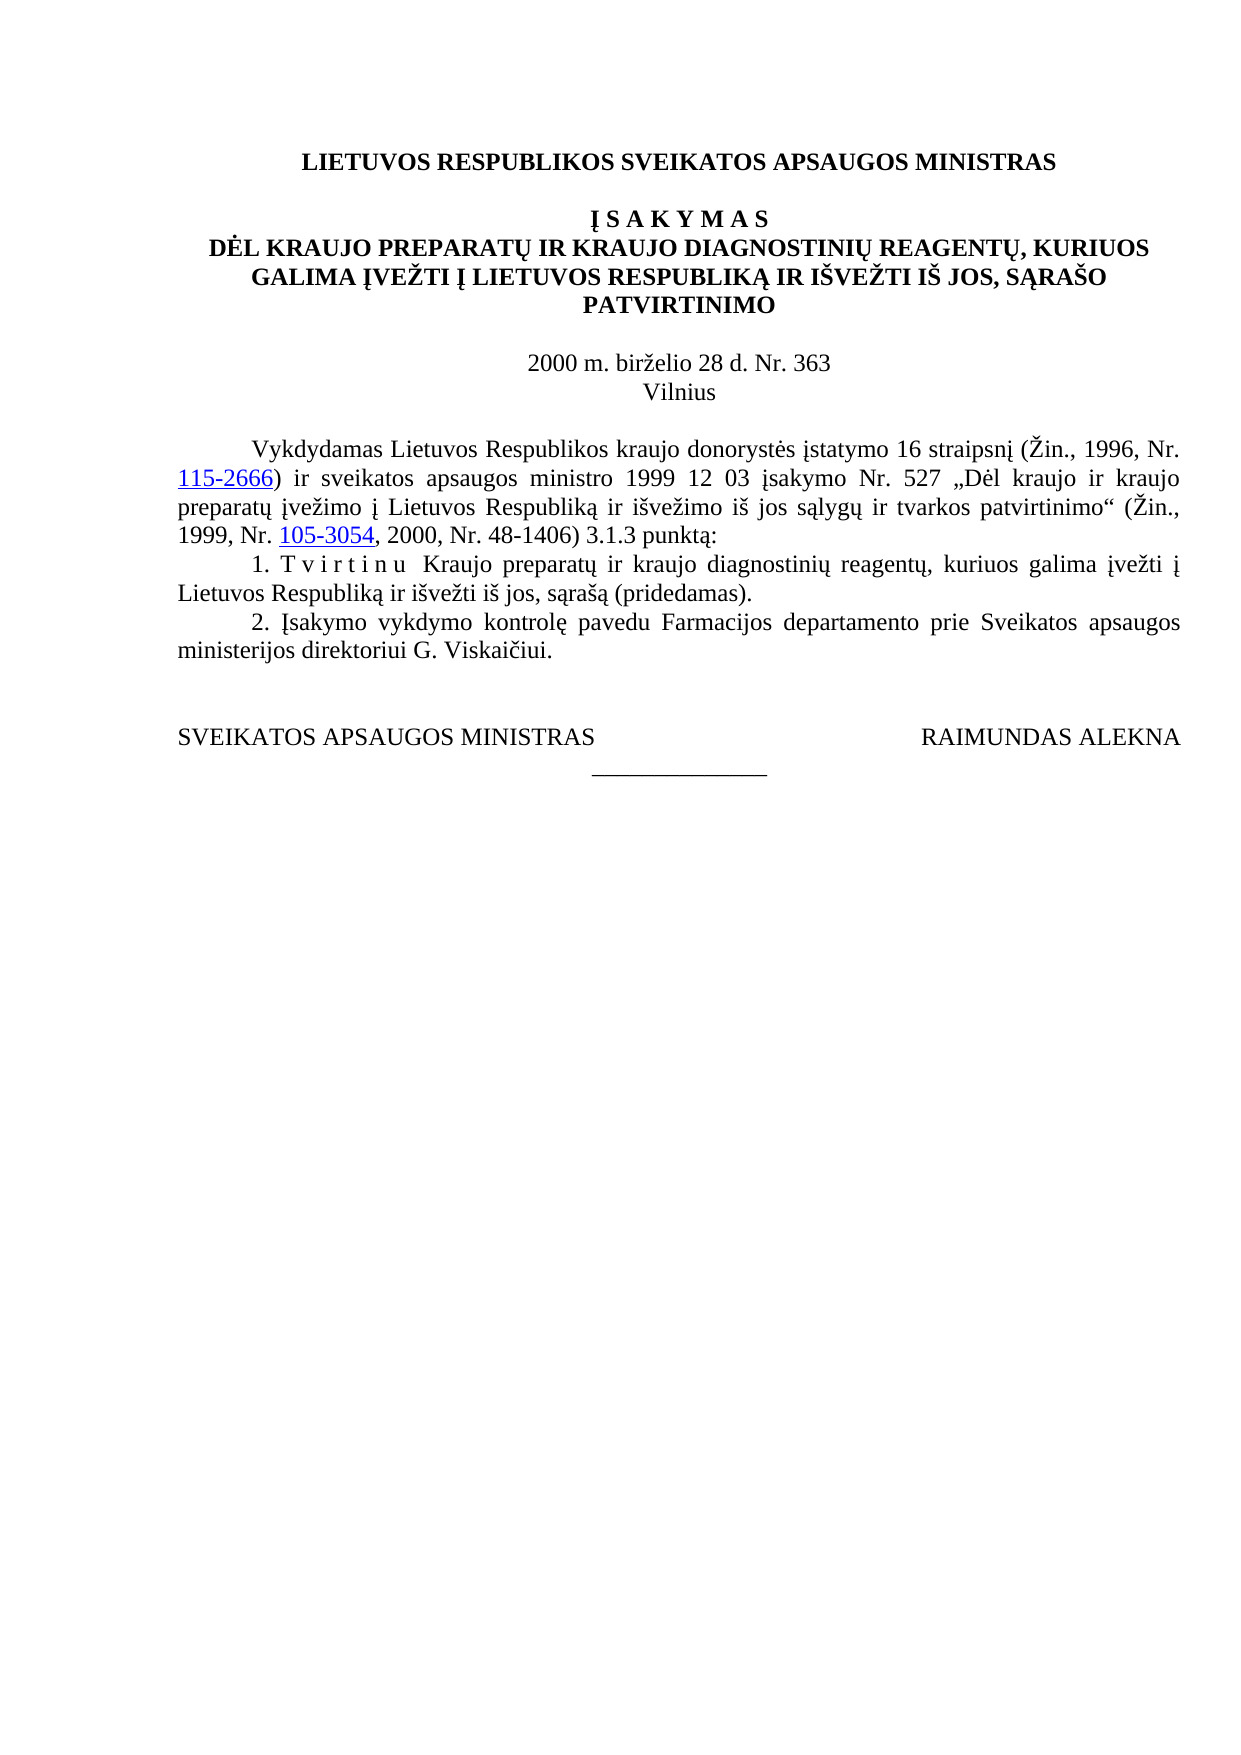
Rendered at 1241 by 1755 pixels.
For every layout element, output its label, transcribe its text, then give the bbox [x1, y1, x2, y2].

text 2000 m. birželio 28 d. Nr. 363 [177, 348, 1181, 377]
text Į S A K Y M A S [177, 204, 1181, 233]
text 2. Įsakymo vykdymo kontrolę pavedu Farmacijos departamento prie Sveikatos apsaugos ministerijos direktoriui G. Viskaičiui. [177, 607, 1181, 664]
text 1. Tvirtinu Kraujo preparatų ir kraujo diagnostinių reagentų, kuriuos galima įvežti į Lietuvos Respubliką ir išvežti iš jos, sąrašą (pridedamas). [177, 549, 1181, 607]
text LIETUVOS RESPUBLIKOS SVEIKATOS APSAUGOS MINISTRAS [177, 147, 1181, 176]
text Vilnius [177, 377, 1181, 406]
text DĖL KRAUJO PREPARATŲ IR KRAUJO DIAGNOSTINIŲ REAGENTŲ, KURIUOS GALIMA ĮVEŽTI Į LIETUVOS RESPUBLIKĄ IR IŠVEŽTI IŠ JOS, SĄRAŠO PATVIRTINIMO [177, 233, 1181, 319]
text Vykdydamas Lietuvos Respublikos kraujo donorystės įstatymo 16 straipsnį (Žin., 1996, Nr. 115-2666) ir sveikatos apsaugos ministro 1999 12 03 įsakymo Nr. 527 „Dėl kraujo ir kraujo preparatų įvežimo į Lietuvos Respubliką ir išvežimo iš jos sąlygų ir tvarkos patvirtinimo“ (Žin., 1999, Nr. 105-3054, 2000, Nr. 48-1406) 3.1.3 punktą: [177, 434, 1181, 549]
text ______________ [177, 751, 1181, 779]
text SVEIKATOS APSAUGOS MINISTRAS RAIMUNDAS ALEKNA [177, 722, 1181, 751]
